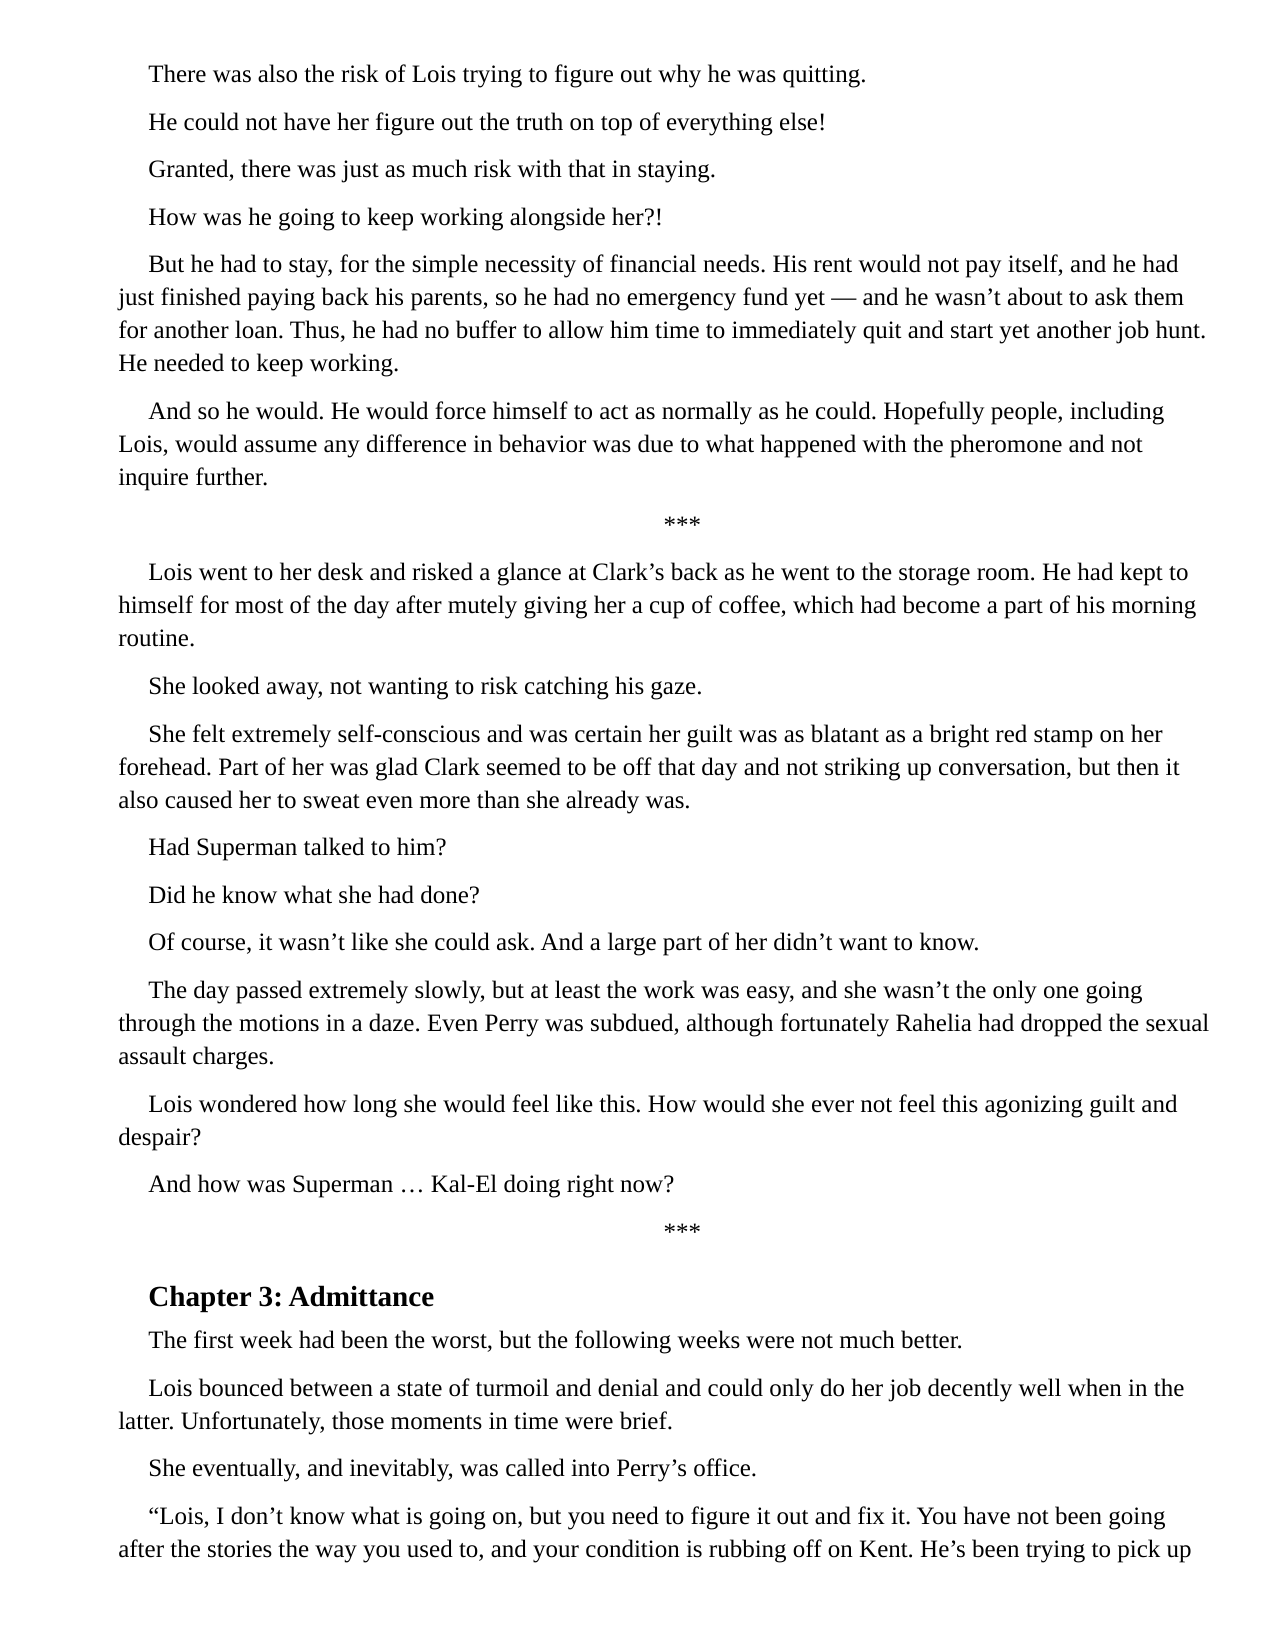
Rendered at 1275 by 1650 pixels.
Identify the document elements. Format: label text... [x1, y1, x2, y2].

text There was also the risk of Lois trying to figure out why he was quitting. [118, 59, 1216, 88]
text She felt extremely self-conscious and was certain her guilt was as blatant as a bright red stamp on her forehead. Part of her was glad Clark seemed to be off that day and not striking up conversation, but then it also caused her to sweat even more than she already was. [118, 719, 1216, 813]
text *** [118, 510, 1216, 538]
text And so he would. He would force himself to act as normally as he could. Hopefully people, including Lois, would assume any difference in behavior was due to what happened with the pheromone and not inquire further. [118, 396, 1216, 491]
text Of course, it wasn’t like she could ask. And a large part of her didn’t want to know. [118, 927, 1216, 956]
text “Lois, I don’t know what is going on, but you need to figure it out and fix it. You have not been going after the stories the way you used to, and your condition is rubbing off on Kent. He’s been trying to pick up [118, 1501, 1216, 1563]
text The first week had been the worst, but the following weeks were not much better. [118, 1325, 1216, 1354]
text She looked away, not wanting to risk catching his gaze. [118, 671, 1216, 700]
text Did he know what she had done? [118, 880, 1216, 909]
text But he had to stay, for the simple necessity of financial needs. His rent would not pay itself, and he had just finished paying back his parents, so he had no emergency fund yet — and he wasn’t about to ask them for another loan. Thus, he had no buffer to allow him time to immediately quit and start yet another job hunt. He needed to keep working. [118, 249, 1216, 377]
text He could not have her figure out the truth on top of everything else! [118, 107, 1216, 135]
text Granted, there was just as much risk with that in staying. [118, 154, 1216, 183]
subtitle Chapter 3: Admittance [118, 1279, 1216, 1313]
text Had Superman talked to him? [118, 832, 1216, 861]
text Lois went to her desk and risked a glance at Clark’s back as he went to the storage room. He had kept to himself for most of the day after mutely giving her a cup of coffee, which had become a part of his morning routine. [118, 557, 1216, 652]
text And how was Superman … Kal-El doing right now? [118, 1169, 1216, 1198]
text The day passed extremely slowly, but at least the work was easy, and she wasn’t the only one going through the motions in a daze. Even Perry was subdued, although fortunately Rahelia had dropped the sexual assault charges. [118, 975, 1216, 1070]
text Lois wondered how long she would feel like this. How would she ever not feel this agonizing guilt and despair? [118, 1089, 1216, 1151]
text She eventually, and inevitably, was called into Perry’s office. [118, 1453, 1216, 1482]
text Lois bounced between a state of turmoil and denial and could only do her job decently well when in the latter. Unfortunately, those moments in time were brief. [118, 1373, 1216, 1434]
text *** [118, 1217, 1216, 1246]
text How was he going to keep working alongside her?! [118, 202, 1216, 231]
